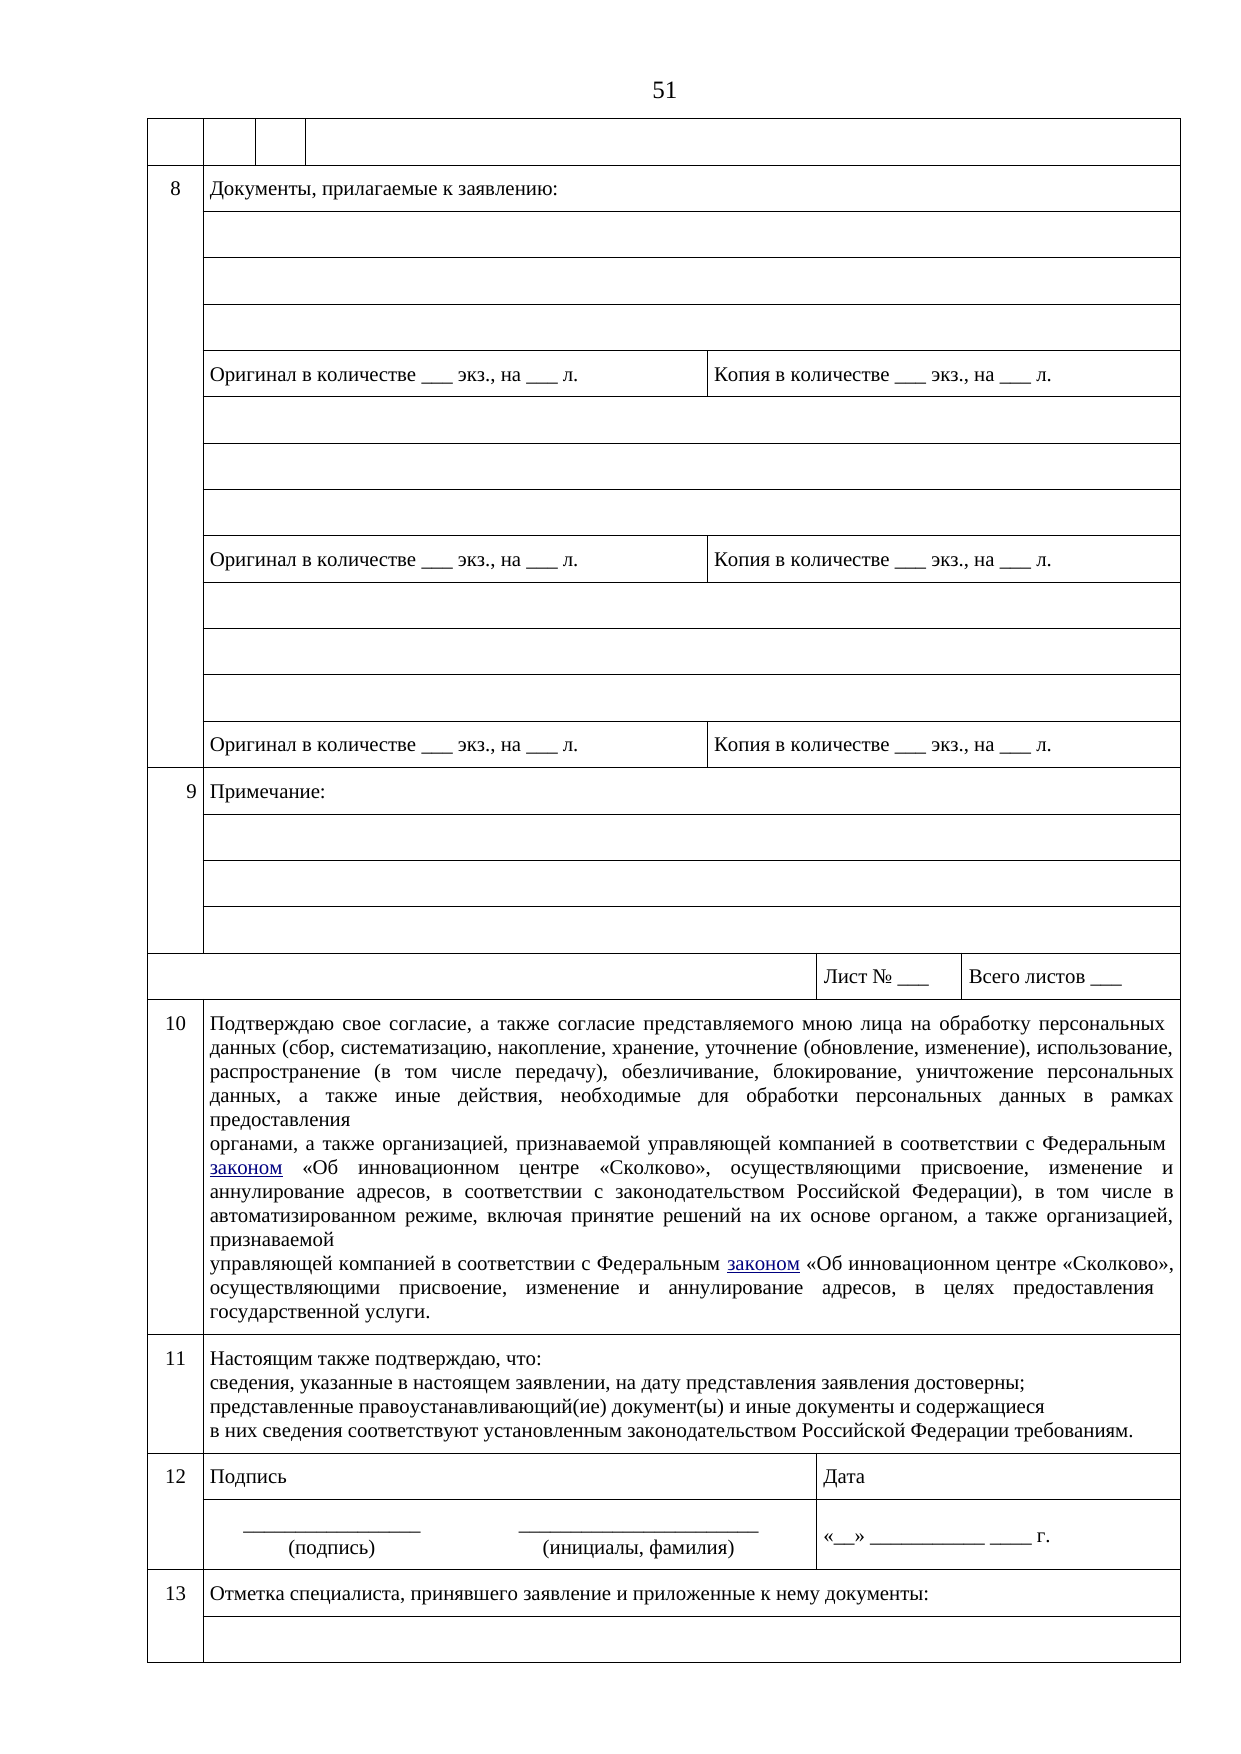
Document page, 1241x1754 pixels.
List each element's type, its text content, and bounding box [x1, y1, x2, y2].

table_cell Копия в количестве ___ экз., на ___ л. [708, 722, 1180, 767]
table_cell Оригинал в количестве ___ экз., на ___ л. [204, 351, 707, 396]
table_cell Копия в количестве ___ экз., на ___ л. [708, 351, 1180, 396]
table_cell Отметка специалиста, принявшего заявление и приложенные к нему документы: [204, 1570, 1180, 1616]
table_cell [306, 119, 1180, 164]
table_cell Всего листов ___ [962, 954, 1180, 999]
table_cell [148, 119, 203, 164]
table_cell 8 [148, 166, 203, 767]
table_cell 12 [148, 1454, 203, 1569]
table_cell Примечание: [204, 768, 1180, 813]
table_cell [204, 212, 1180, 257]
table_cell Подтверждаю свое согласие, а также согласие представляемого мною лица на обработку персональных данных (сбор, систематизацию, накопление, хранение, уточнение (обновление, изменение), использование, распространение (в том числе передачу), обезличивание, блокирование, уничтожение персональных данных, а также иные действия, необходимые для обработки персональных данных в рамках предоставления органами, а также организацией, признаваемой управляющей компанией в соответствии с Федеральным законом «Об инновационном центре «Сколково», осуществляющими присвоение, изменение и аннулирование адресов, в соответствии с законодательством Российской Федерации), в том числе в автоматизированном режиме, включая принятие решений на их основе органом, а также организацией, признаваемой управляющей компанией в соответствии с Федеральным законом «Об инновационном центре «Сколково», осуществляющими присвоение, изменение и аннулирование адресов, в целях предоставления государственной услуги. [204, 1000, 1180, 1334]
table_cell 11 [148, 1335, 203, 1452]
table_cell [204, 490, 1180, 535]
table_cell [204, 815, 1180, 860]
table_cell [204, 444, 1180, 489]
table_cell 13 [148, 1570, 203, 1662]
table_cell [204, 1617, 1180, 1662]
table_cell 10 [148, 1000, 203, 1334]
table_cell [204, 305, 1180, 350]
table_cell [204, 675, 1180, 721]
table_cell Копия в количестве ___ экз., на ___ л. [708, 536, 1180, 582]
table_cell [204, 907, 1180, 952]
table_cell _________________ (подпись) [204, 1500, 460, 1569]
table_cell [204, 583, 1180, 628]
table_cell Оригинал в количестве ___ экз., на ___ л. [204, 722, 707, 767]
table_cell Оригинал в количестве ___ экз., на ___ л. [204, 536, 707, 582]
table_cell [148, 954, 816, 999]
table_cell Подпись [204, 1454, 816, 1499]
table_cell [204, 258, 1180, 303]
table_cell «__» ___________ ____ г. [817, 1500, 1180, 1569]
table_cell Дата [817, 1454, 1180, 1499]
table_cell Настоящим также подтверждаю, что: сведения, указанные в настоящем заявлении, на дату представления заявления достоверны; представленные правоустанавливающий(ие) документ(ы) и иные документы и содержащиеся в них сведения соответствуют установленным законодательством Российской Федерации требованиям. [204, 1335, 1180, 1452]
table_cell [204, 629, 1180, 674]
table_cell [204, 119, 255, 164]
table_cell Лист № ___ [817, 954, 961, 999]
table_cell [204, 397, 1180, 443]
table_cell _______________________ (инициалы, фамилия) [460, 1500, 816, 1569]
table_cell 9 [148, 768, 203, 952]
table_cell [256, 119, 305, 164]
table_cell Документы, прилагаемые к заявлению: [204, 166, 1180, 211]
table_cell [204, 861, 1180, 906]
